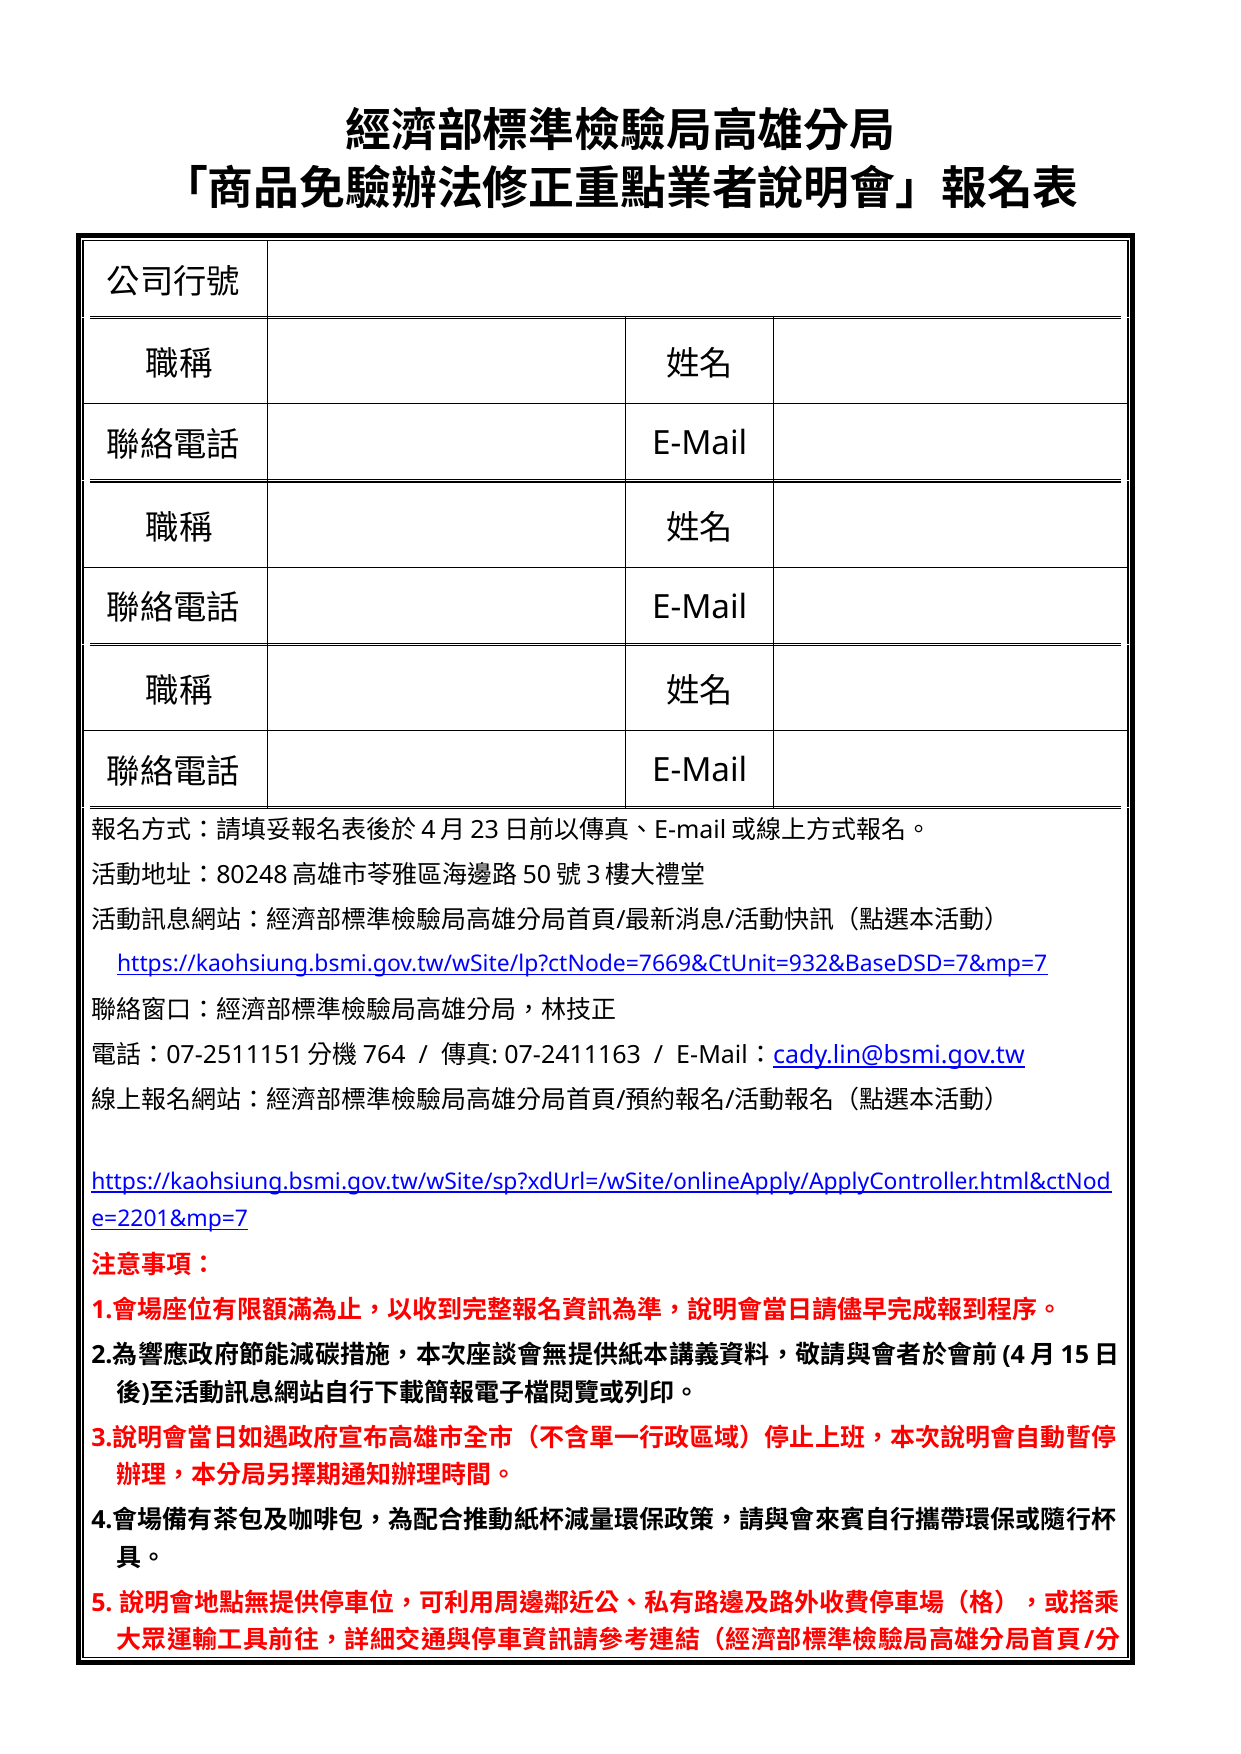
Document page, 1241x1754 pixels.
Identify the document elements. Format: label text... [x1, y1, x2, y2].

table_cell 聯絡電話 [84, 731, 267, 806]
table_cell 姓名 [626, 483, 773, 567]
table_cell 聯絡電話 [84, 404, 267, 479]
table_cell 姓名 [626, 319, 773, 403]
table_cell [268, 568, 625, 643]
text 經濟部標準檢驗局高雄分局 [94, 89, 1146, 164]
table_header [268, 241, 1127, 316]
table_cell 姓名 [626, 646, 773, 730]
table_cell [268, 404, 625, 479]
table_cell 職稱 [84, 643, 267, 730]
table_cell 職稱 [81, 479, 267, 567]
table_cell [774, 643, 1128, 730]
text 「商品免驗辦法修正重點業者說明會」報名表 [94, 164, 1146, 214]
table_cell 職稱 [81, 316, 267, 403]
table_cell [774, 568, 1127, 643]
table_cell 報名方式：請填妥報名表後於4月23日前以傳真、E-mail或線上方式報名。 活動地址：80248高雄市苓雅區海邊路50號3樓大禮堂 活動訊息網站：經濟部標準檢驗局高雄分局首頁/最新消息/活動快訊（點選本活動） https://kaohsiung.bsmi.gov.tw/wSite/lp?ctNode=7669&CtUnit=932&BaseDSD=7&mp=7 聯絡窗口：經濟部標準檢驗局高雄分局，林技正 電話：07-2511151分機764 / 傳真: 07-2411163 / E-Mail：cady.lin@bsmi.gov.tw 線上報名網站：經濟部標準檢驗局高雄分局首頁/預約報名/活動報名（點選本活動） https://kaohsiung.bsmi.gov.tw/wSite/sp?xdUrl=/wSite/onlineApply/ApplyController.html&ctNode=2201&mp=7 注意事項： 1.會場座位有限額滿為止，以收到完整報名資訊為準，說明會當日請儘早完成報到程序。 2.為響應政府節能減碳措施，本次座談會無提供紙本講義資料，敬請與會者於會前(4月15日後)至活動訊息網站自行下載簡報電子檔閱覽或列印。 3.說明會當日如遇政府宣布高雄市全市（不含單一行政區域）停止上班，本次說明會自動暫停辦理，本分局另擇期通知辦理時間。 4.會場備有茶包及咖啡包，為配合推動紙杯減量環保政策，請與會來賓自行攜帶環保或隨行杯具。 5. 說明會地點無提供停車位，可利用周邊鄰近公、私有路邊及路外收費停車場（格），或搭乘大眾運輸工具前往，詳細交通與停車資訊請參考連結（經濟部標準檢驗局高雄分局首頁/分 [81, 806, 1130, 1657]
table_cell [268, 483, 625, 567]
table_cell [268, 646, 625, 730]
table_cell E-Mail [626, 568, 773, 643]
table_cell E-Mail [626, 731, 773, 806]
table_cell E-Mail [626, 404, 773, 479]
table_cell [268, 319, 625, 403]
table_cell [268, 731, 625, 806]
table_cell [774, 731, 1127, 806]
table_cell [774, 404, 1127, 479]
table_cell [774, 479, 1130, 567]
table_cell 聯絡電話 [84, 568, 267, 643]
table_header 公司行號 [84, 241, 267, 316]
table_cell [774, 316, 1130, 403]
